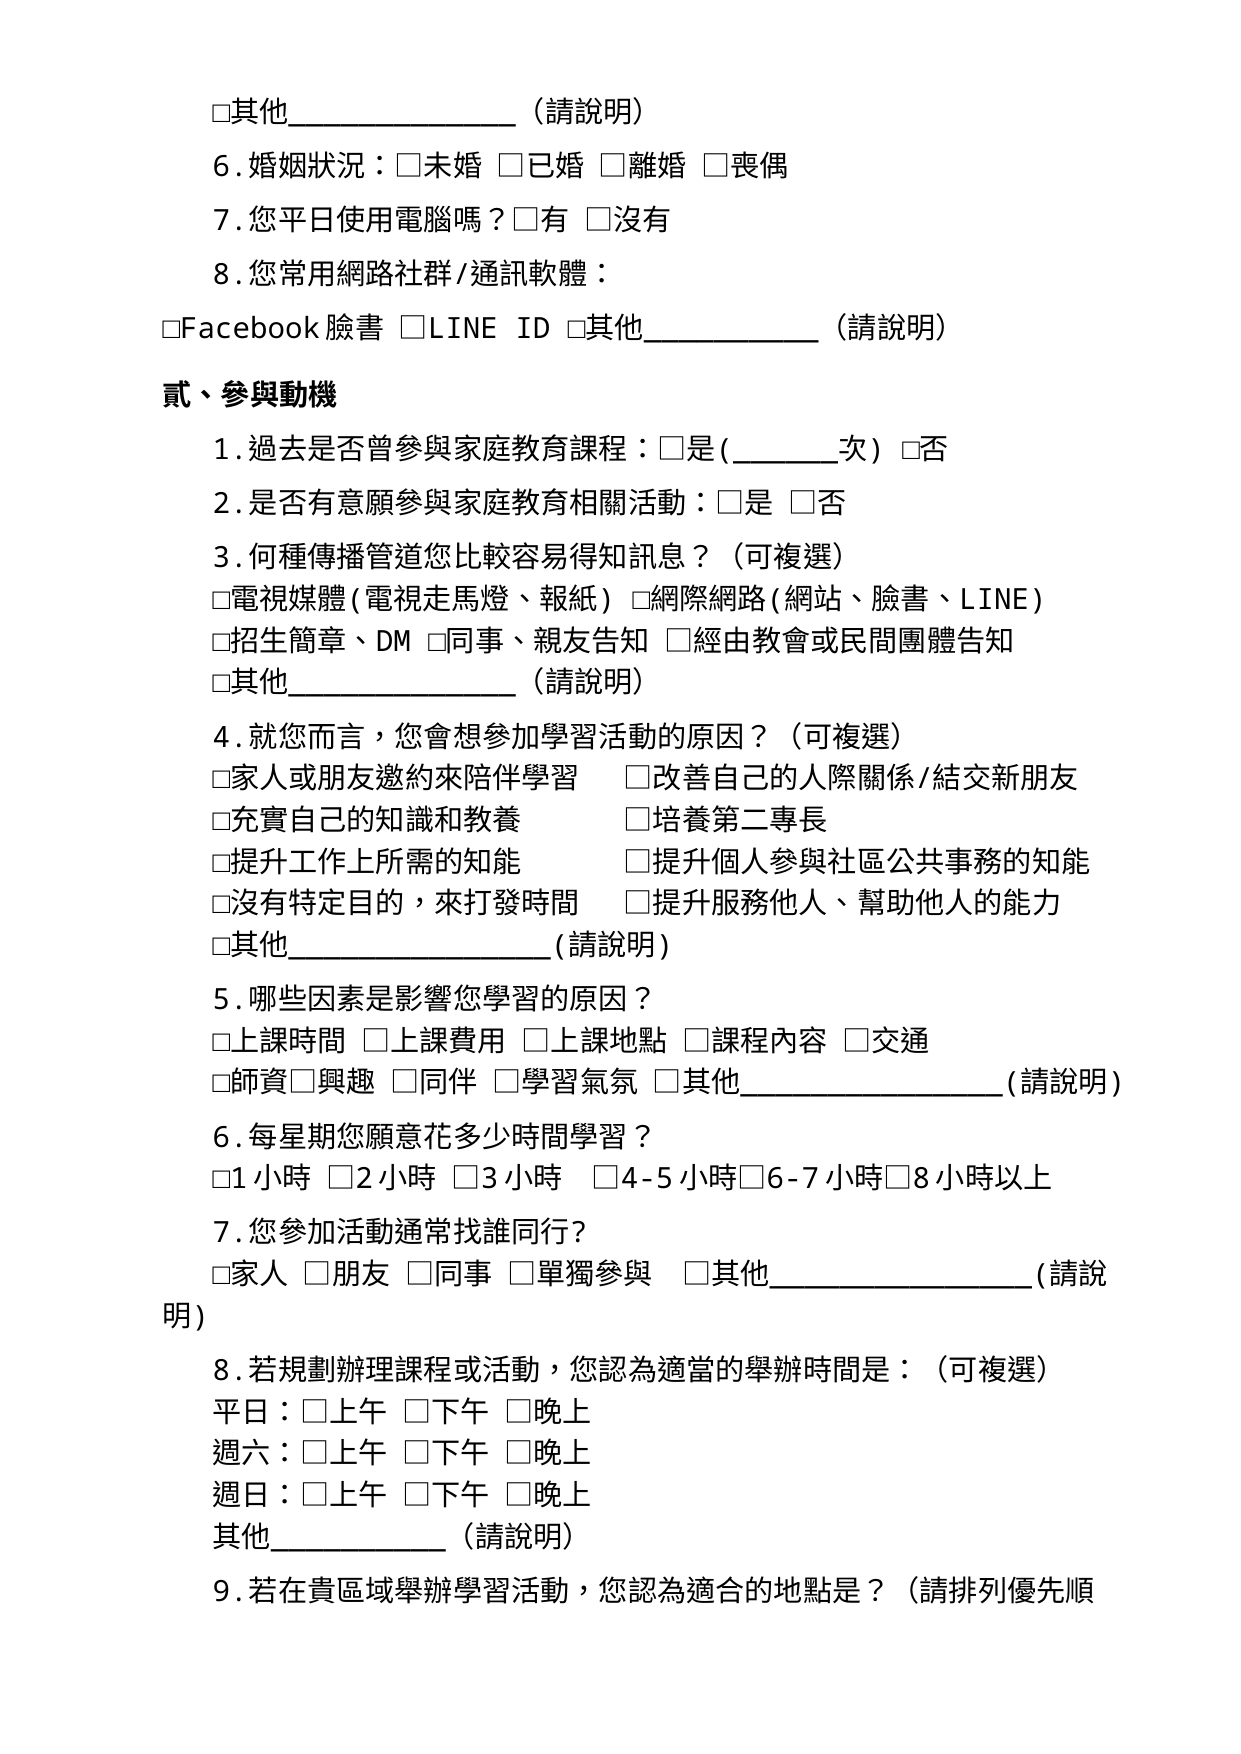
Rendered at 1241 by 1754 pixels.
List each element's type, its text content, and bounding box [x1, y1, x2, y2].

text 平日：□上午 □下午 □晚上 [162, 1389, 1128, 1430]
text 貳、參與動機 [162, 372, 1128, 414]
text □電視媒體(電視走馬燈、報紙) □網際網路(網站、臉書、LINE) [162, 576, 1128, 618]
text □其他_______________(請說明) [162, 922, 1128, 964]
list 您常用網路社群/通訊軟體： [212, 251, 1128, 293]
text □其他_____________（請說明） [162, 659, 1128, 701]
text 週六：□上午 □下午 □晚上 [162, 1430, 1128, 1472]
list 就您而言，您會想參加學習活動的原因？（可複選） [212, 714, 1128, 755]
list 過去是否曾參與家庭教育課程：□是(______次) □否 [212, 426, 1128, 468]
text □招生簡章、DM □同事、親友告知 □經由教會或民間團體告知 [162, 618, 1128, 659]
list 婚姻狀況：□未婚 □已婚 □離婚 □喪偶 [212, 143, 1128, 184]
list 每星期您願意花多少時間學習？ [212, 1114, 1128, 1155]
text □其他_____________（請說明） [162, 89, 1128, 130]
list 哪些因素是影響您學習的原因？ [212, 976, 1128, 1018]
text □提升工作上所需的知能 □提升個人參與社區公共事務的知能 [162, 839, 1128, 880]
text □沒有特定目的，來打發時間 □提升服務他人、幫助他人的能力 [162, 880, 1128, 922]
text 週日：□上午 □下午 □晚上 [162, 1472, 1128, 1514]
text □充實自己的知識和教養 □培養第二專長 [162, 797, 1128, 839]
text □1小時 □2小時 □3小時 □4-5小時□6-7小時□8小時以上 [162, 1155, 1128, 1197]
list 您平日使用電腦嗎？□有 □沒有 [212, 197, 1128, 239]
text □家人或朋友邀約來陪伴學習 □改善自己的人際關係/結交新朋友 [162, 755, 1128, 797]
text □家人 □朋友 □同事 □單獨參與 □其他_______________(請說明) [162, 1251, 1128, 1334]
text 其他__________（請說明） [162, 1514, 1128, 1555]
list 何種傳播管道您比較容易得知訊息？（可複選） [212, 534, 1128, 576]
list 若規劃辦理課程或活動，您認為適當的舉辦時間是：（可複選） [212, 1347, 1128, 1389]
list 是否有意願參與家庭教育相關活動：□是 □否 [212, 480, 1128, 522]
text □師資□興趣 □同伴 □學習氣氛 □其他_______________(請說明) [162, 1059, 1128, 1101]
text □上課時間 □上課費用 □上課地點 □課程內容 □交通 [162, 1018, 1128, 1059]
text □Facebook臉書 □LINE ID □其他__________（請說明） [162, 305, 1128, 347]
list 若在貴區域舉辦學習活動，您認為適合的地點是？（請排列優先順序） [212, 1568, 1128, 1609]
list 您參加活動通常找誰同行? [212, 1209, 1128, 1251]
